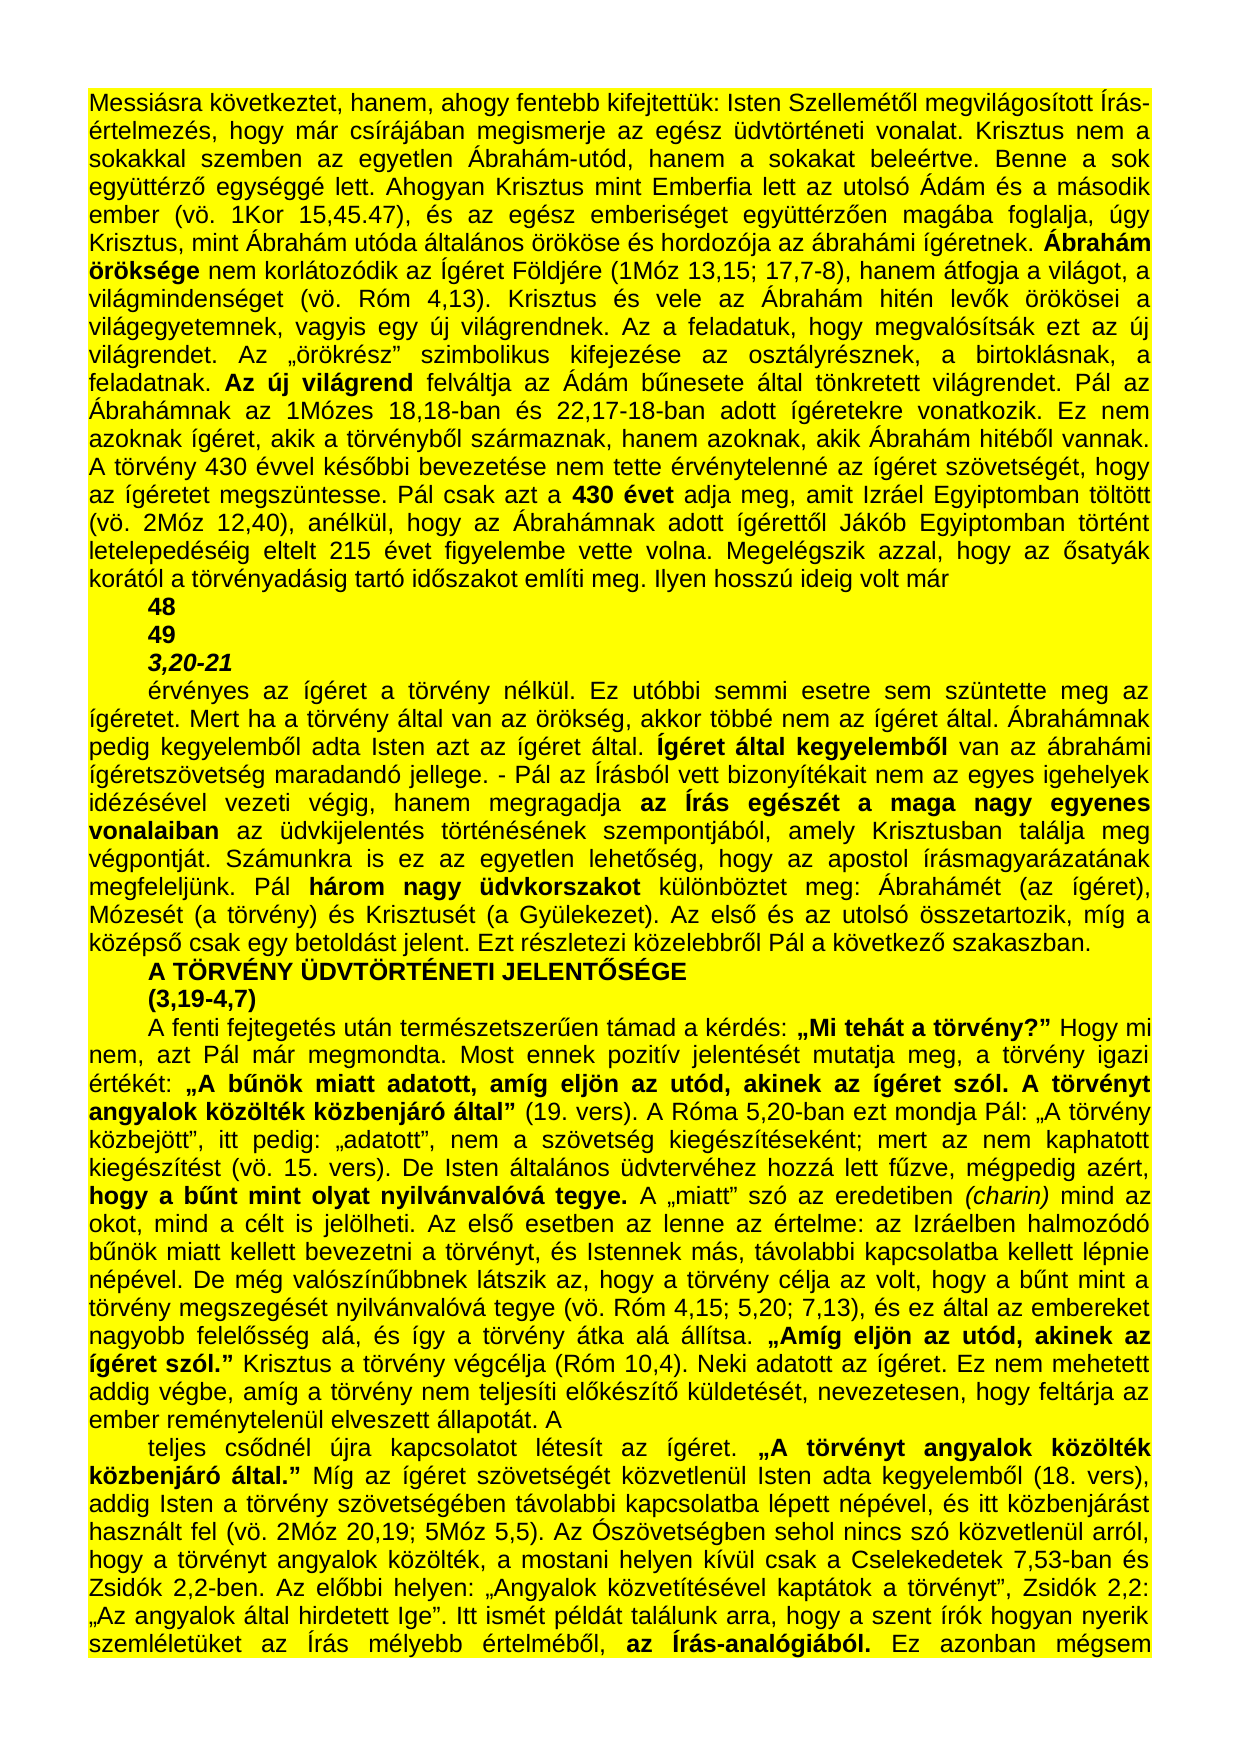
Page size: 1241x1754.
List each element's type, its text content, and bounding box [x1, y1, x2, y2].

text 48 [88, 593, 1152, 621]
text teljes csődnél újra kapcsolatot létesít az ígéret. „A törvényt angyalok közölték közbenjáró által.” Míg az ígéret szövetségét közvetlenül Isten adta kegyelemből (18. vers), addig Isten a törvény szövetségében távolabbi kapcsolatba lépett népével, és itt közbenjárást használt fel (vö. 2Móz 20,19; 5Móz 5,5). Az Ószövetségben sehol nincs szó közvetlenül arról, hogy a törvényt angyalok közölték, a mostani helyen kívül csak a Cselekedetek 7,53-ban és Zsidók 2,2-ben. Az előbbi helyen: „Angyalok közvetítésével kaptátok a törvényt”, Zsidók 2,2: „Az angyalok által hirdetett Ige”. Itt ismét példát találunk arra, hogy a szent írók hogyan nyerik szemléletüket az Írás mélyebb értelméből, az Írás-analógiából. Ez azonban mégsem [88, 1433, 1152, 1658]
text érvényes az ígéret a törvény nélkül. Ez utóbbi semmi esetre sem szüntette meg az ígéretet. Mert ha a törvény által van az örökség, akkor többé nem az ígéret által. Ábrahámnak pedig kegyelemből adta Isten azt az ígéret által. Ígéret által kegyelemből van az ábrahámi ígéretszövetség maradandó jellege. - Pál az Írásból vett bizonyítékait nem az egyes igehelyek idézésével vezeti végig, hanem megragadja az Írás egészét a maga nagy egyenes vonalaiban az üdvkijelentés történésének szempontjából, amely Krisztusban találja meg végpontját. Számunkra is ez az egyetlen lehetőség, hogy az apostol írásmagyarázatának megfeleljünk. Pál három nagy üdvkorszakot különböztet meg: Ábrahámét (az ígéret), Mózesét (a törvény) és Krisztusét (a Gyülekezet). Az első és az utolsó összetartozik, míg a középső csak egy betoldást jelent. Ezt részletezi közelebbről Pál a következő szakaszban. [88, 677, 1152, 957]
text 3,20-21 [88, 649, 1152, 677]
text 49 [88, 621, 1152, 649]
text A fenti fejtegetés után természetszerűen támad a kérdés: „Mi tehát a törvény?” Hogy mi nem, azt Pál már megmondta. Most ennek pozitív jelentését mutatja meg, a törvény igazi értékét: „A bűnök miatt adatott, amíg eljön az utód, akinek az ígéret szól. A törvényt angyalok közölték közbenjáró által” (19. vers). A Róma 5,20-ban ezt mondja Pál: „A törvény közbejött”, itt pedig: „adatott”, nem a szövetség kiegészítéseként; mert az nem kaphatott kiegészítést (vö. 15. vers). De Isten általános üdvtervéhez hozzá lett fűzve, mégpedig azért, hogy a bűnt mint olyat nyilvánvalóvá tegye. A „miatt” szó az eredetiben (charin) mind az okot, mind a célt is jelölheti. Az első esetben az lenne az értelme: az Izráelben halmozódó bűnök miatt kellett bevezetni a törvényt, és Istennek más, távolabbi kapcsolatba kellett lépnie népével. De még valószínűbbnek látszik az, hogy a törvény célja az volt, hogy a bűnt mint a törvény megszegését nyilvánvalóvá tegye (vö. Róm 4,15; 5,20; 7,13), és ez által az embereket nagyobb felelősség alá, és így a törvény átka alá állítsa. „Amíg eljön az utód, akinek az ígéret szól.” Krisztus a törvény végcélja (Róm 10,4). Neki adatott az ígéret. Ez nem mehetett addig végbe, amíg a törvény nem teljesíti előkészítő küldetését, nevezetesen, hogy feltárja az ember reménytelenül elveszett állapotát. A [88, 1013, 1152, 1433]
text A TÖRVÉNY ÜDVTÖRTÉNETI JELENTŐSÉGE [88, 957, 1152, 985]
text Messiásra következtet, hanem, ahogy fentebb kifejtettük: Isten Szellemétől megvilágosított Írás-értelmezés, hogy már csírájában megismerje az egész üdvtörténeti vonalat. Krisztus nem a sokakkal szemben az egyetlen Ábrahám-utód, hanem a sokakat beleértve. Benne a sok együttérző egységgé lett. Ahogyan Krisztus mint Emberfia lett az utolsó Ádám és a második ember (vö. 1Kor 15,45.47), és az egész emberiséget együttérzően magába foglalja, úgy Krisztus, mint Ábrahám utóda általános örököse és hordozója az ábrahámi ígéretnek. Ábrahám öröksége nem korlátozódik az Ígéret Földjére (1Móz 13,15; 17,7-8), hanem átfogja a világot, a világmindenséget (vö. Róm 4,13). Krisztus és vele az Ábrahám hitén levők örökösei a világegyetemnek, vagyis egy új világrendnek. Az a feladatuk, hogy megvalósítsák ezt az új világrendet. Az „örökrész” szimbolikus kifejezése az osztályrésznek, a birtoklásnak, a feladatnak. Az új világrend felváltja az Ádám bűnesete által tönkretett világrendet. Pál az Ábrahámnak az 1Mózes 18,18-ban és 22,17-18-ban adott ígéretekre vonatkozik. Ez nem azoknak ígéret, akik a törvényből származnak, hanem azoknak, akik Ábrahám hitéből vannak. A törvény 430 évvel későbbi bevezetése nem tette érvénytelenné az ígéret szövetségét, hogy az ígéretet megszüntesse. Pál csak azt a 430 évet adja meg, amit Izráel Egyiptomban töltött (vö. 2Móz 12,40), anélkül, hogy az Ábrahámnak adott ígérettől Jákób Egyiptomban történt letelepedéséig eltelt 215 évet figyelembe vette volna. Megelégszik azzal, hogy az ősatyák korától a törvényadásig tartó időszakot említi meg. Ilyen hosszú ideig volt már [88, 88, 1152, 593]
text (3,19-4,7) [88, 985, 1152, 1013]
